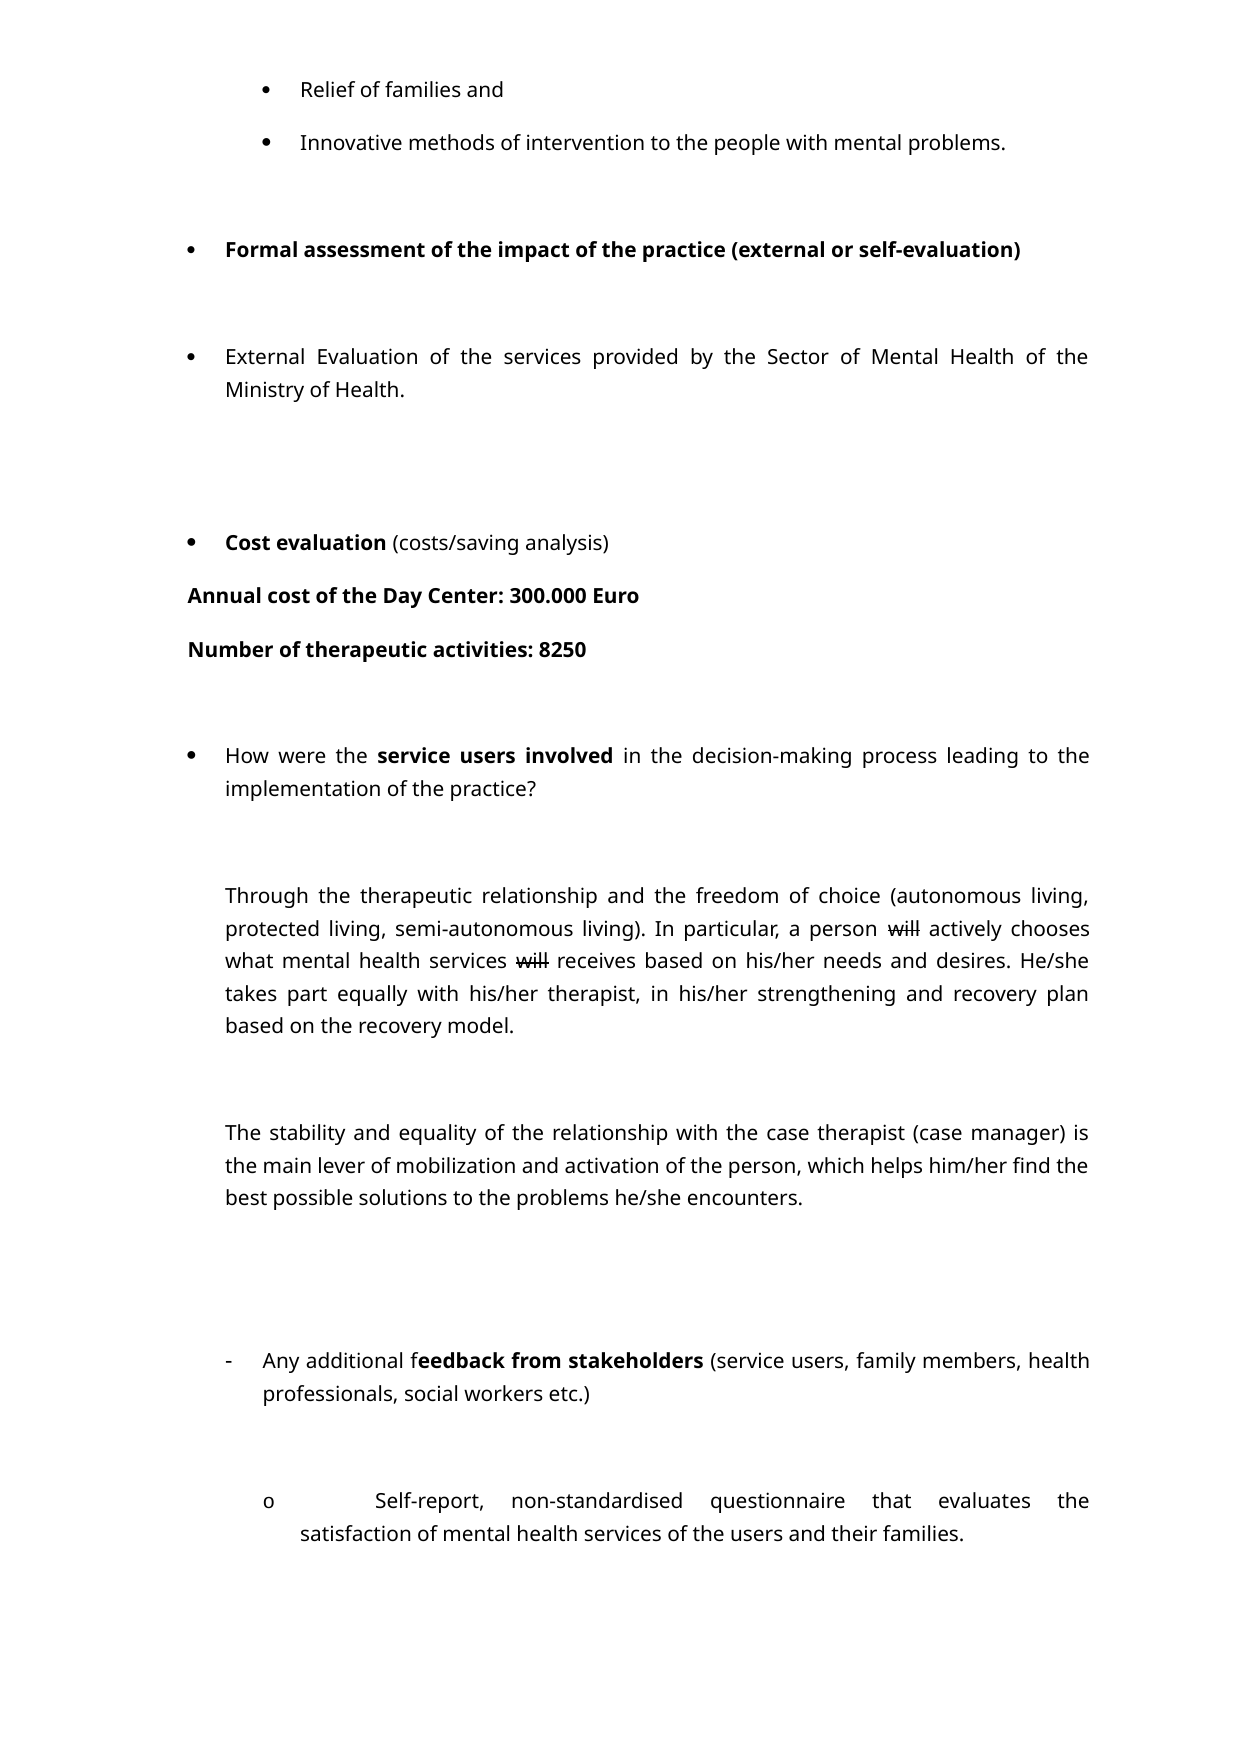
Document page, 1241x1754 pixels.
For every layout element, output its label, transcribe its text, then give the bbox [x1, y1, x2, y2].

list Innovative methods of intervention to the people with mental problems. [262, 128, 1090, 157]
list The stability and equality of the relationship with the case therapist (case manager) is the main lever of mobilization and activation of the person, which helps him/her find the best possible solutions to the problems he/she encounters. [225, 1118, 1090, 1212]
list Any additional feedback from stakeholders (service users, family members, health professionals, social workers etc.) [225, 1344, 1090, 1408]
list Through the therapeutic relationship and the freedom of choice (autonomous living, protected living, semi-autonomous living). In particular, a person will actively chooses what mental health services will receives based on his/her needs and desires. He/she takes part equally with his/her therapist, in his/her strengthening and recovery plan based on the recovery model. [225, 881, 1090, 1040]
text Annual cost of the Day Center: 300.000 Euro [187, 581, 1090, 610]
list Relief of families and [262, 75, 1090, 103]
text Number of therapeutic activities: 8250 [187, 635, 1090, 663]
list External Evaluation of the services provided by the Sector of Mental Health of the Ministry of Health. [187, 342, 1090, 403]
list How were the service users involved in the decision-making process leading to the implementation of the practice? [187, 742, 1090, 803]
list Self-report, non-standardised questionnaire that evaluates the satisfaction of mental health services of the users and their families. [262, 1486, 1090, 1547]
list Cost evaluation (costs/saving analysis) [187, 528, 1090, 556]
list Formal assessment of the impact of the practice (external or self-evaluation) [187, 235, 1090, 264]
